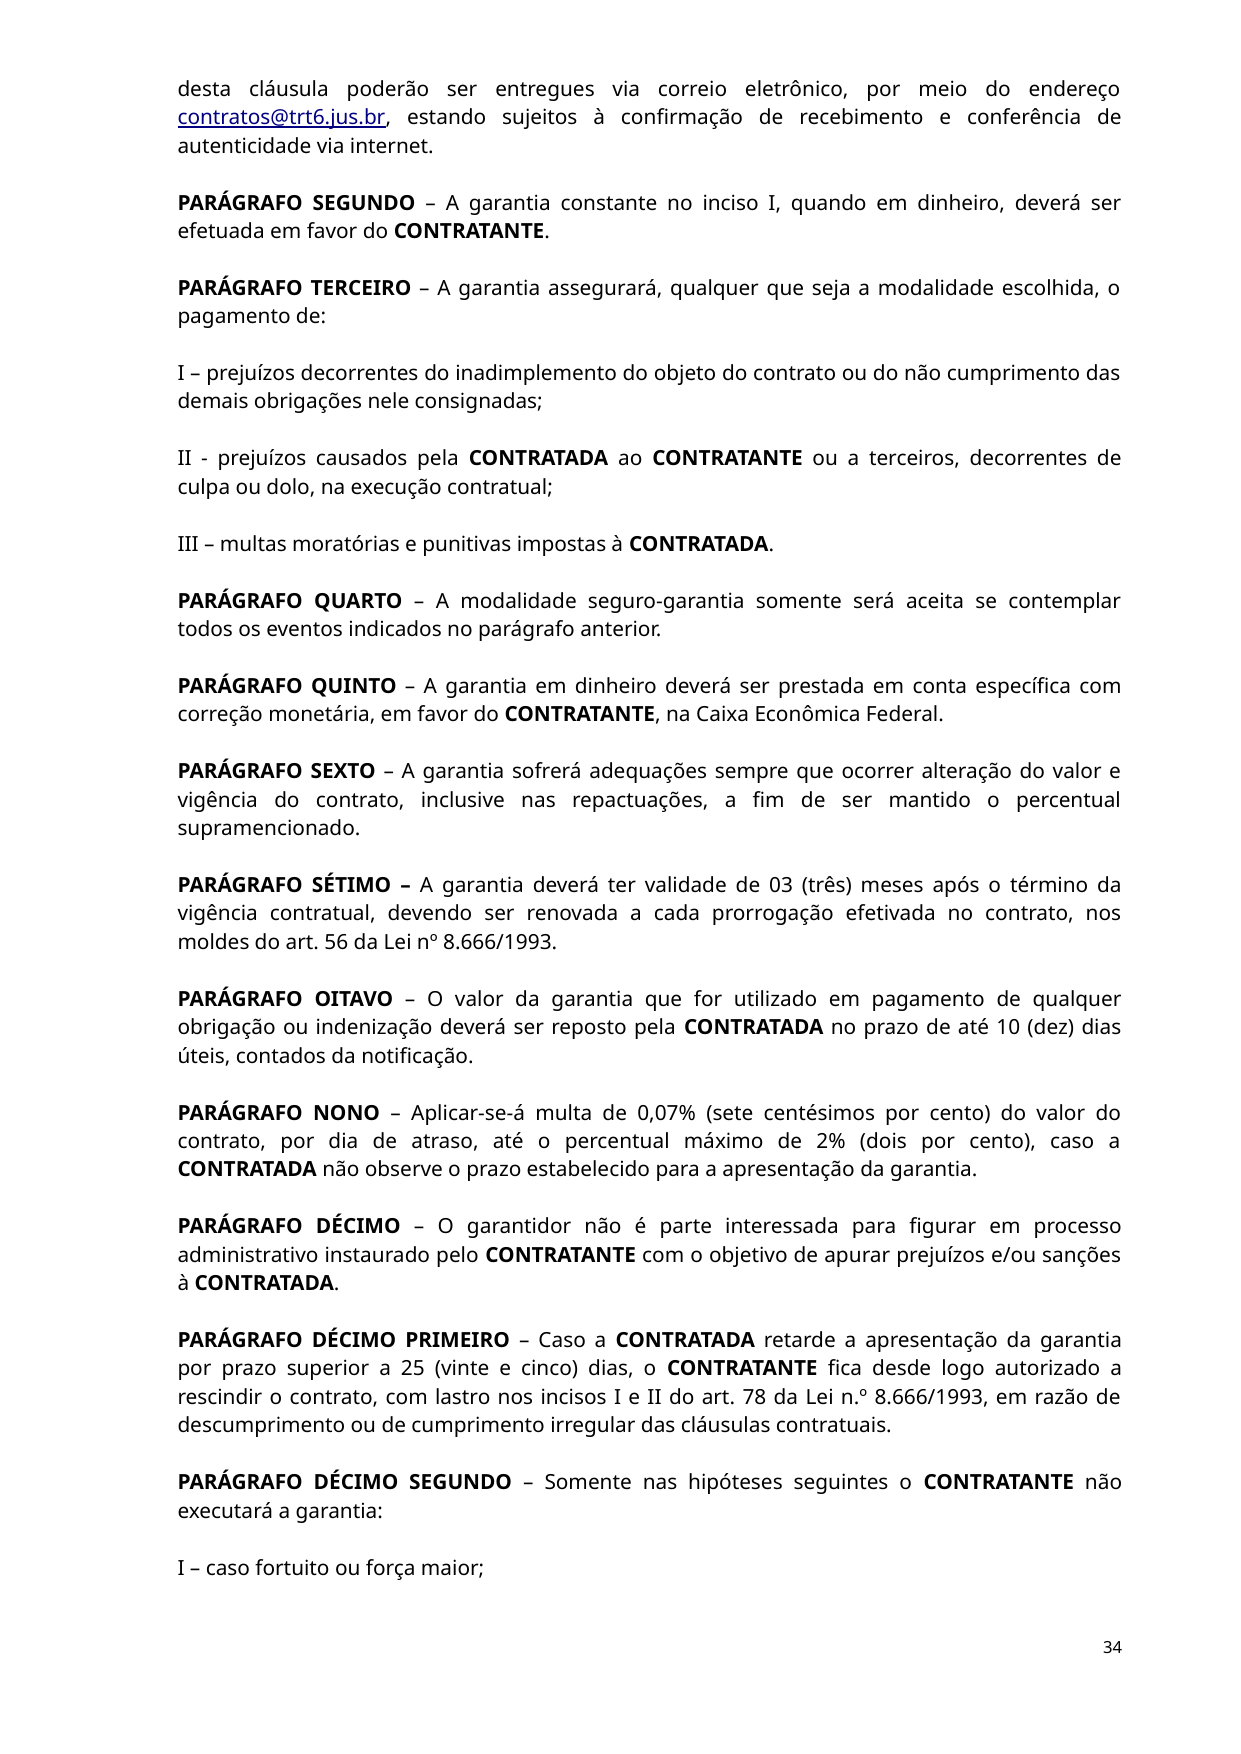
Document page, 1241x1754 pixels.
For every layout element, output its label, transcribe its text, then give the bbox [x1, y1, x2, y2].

text II - prejuízos causados pela CONTRATADA ao CONTRATANTE ou a terceiros, decorrentes de culpa ou dolo, na execução contratual; [177, 443, 1122, 500]
text PARÁGRAFO QUINTO – A garantia em dinheiro deverá ser prestada em conta específica com correção monetária, em favor do CONTRATANTE, na Caixa Econômica Federal. [177, 671, 1122, 728]
text PARÁGRAFO QUARTO – A modalidade seguro-garantia somente será aceita se contemplar todos os eventos indicados no parágrafo anterior. [177, 586, 1122, 643]
text I – caso fortuito ou força maior; [177, 1553, 1122, 1581]
text PARÁGRAFO SEXTO – A garantia sofrerá adequações sempre que ocorrer alteração do valor e vigência do contrato, inclusive nas repactuações, a fim de ser mantido o percentual supramencionado. [177, 756, 1122, 842]
text PARÁGRAFO OITAVO – O valor da garantia que for utilizado em pagamento de qualquer obrigação ou indenização deverá ser reposto pela CONTRATADA no prazo de até 10 (dez) dias úteis, contados da notificação. [177, 984, 1122, 1069]
text desta cláusula poderão ser entregues via correio eletrônico, por meio do endereço contratos@trt6.jus.br, estando sujeitos à confirmação de recebimento e conferência de autenticidade via internet. [177, 74, 1122, 159]
text III – multas moratórias e punitivas impostas à CONTRATADA. [177, 529, 1122, 557]
text PARÁGRAFO DÉCIMO SEGUNDO – Somente nas hipóteses seguintes o CONTRATANTE não executará a garantia: [177, 1467, 1122, 1524]
text PARÁGRAFO DÉCIMO – O garantidor não é parte interessada para figurar em processo administrativo instaurado pelo CONTRATANTE com o objetivo de apurar prejuízos e/ou sanções à CONTRATADA. [177, 1211, 1122, 1297]
text PARÁGRAFO TERCEIRO – A garantia assegurará, qualquer que seja a modalidade escolhida, o pagamento de: [177, 273, 1122, 330]
text PARÁGRAFO SÉTIMO – A garantia deverá ter validade de 03 (três) meses após o término da vigência contratual, devendo ser renovada a cada prorrogação efetivada no contrato, nos moldes do art. 56 da Lei nº 8.666/1993. [177, 870, 1122, 955]
text PARÁGRAFO NONO – Aplicar-se-á multa de 0,07% (sete centésimos por cento) do valor do contrato, por dia de atraso, até o percentual máximo de 2% (dois por cento), caso a CONTRATADA não observe o prazo estabelecido para a apresentação da garantia. [177, 1098, 1122, 1183]
text I – prejuízos decorrentes do inadimplemento do objeto do contrato ou do não cumprimento das demais obrigações nele consignadas; [177, 358, 1122, 415]
text PARÁGRAFO SEGUNDO – A garantia constante no inciso I, quando em dinheiro, deverá ser efetuada em favor do CONTRATANTE. [177, 188, 1122, 244]
text PARÁGRAFO DÉCIMO PRIMEIRO – Caso a CONTRATADA retarde a apresentação da garantia por prazo superior a 25 (vinte e cinco) dias, o CONTRATANTE fica desde logo autorizado a rescindir o contrato, com lastro nos incisos I e II do art. 78 da Lei n.º 8.666/1993, em razão de descumprimento ou de cumprimento irregular das cláusulas contratuais. [177, 1325, 1122, 1439]
